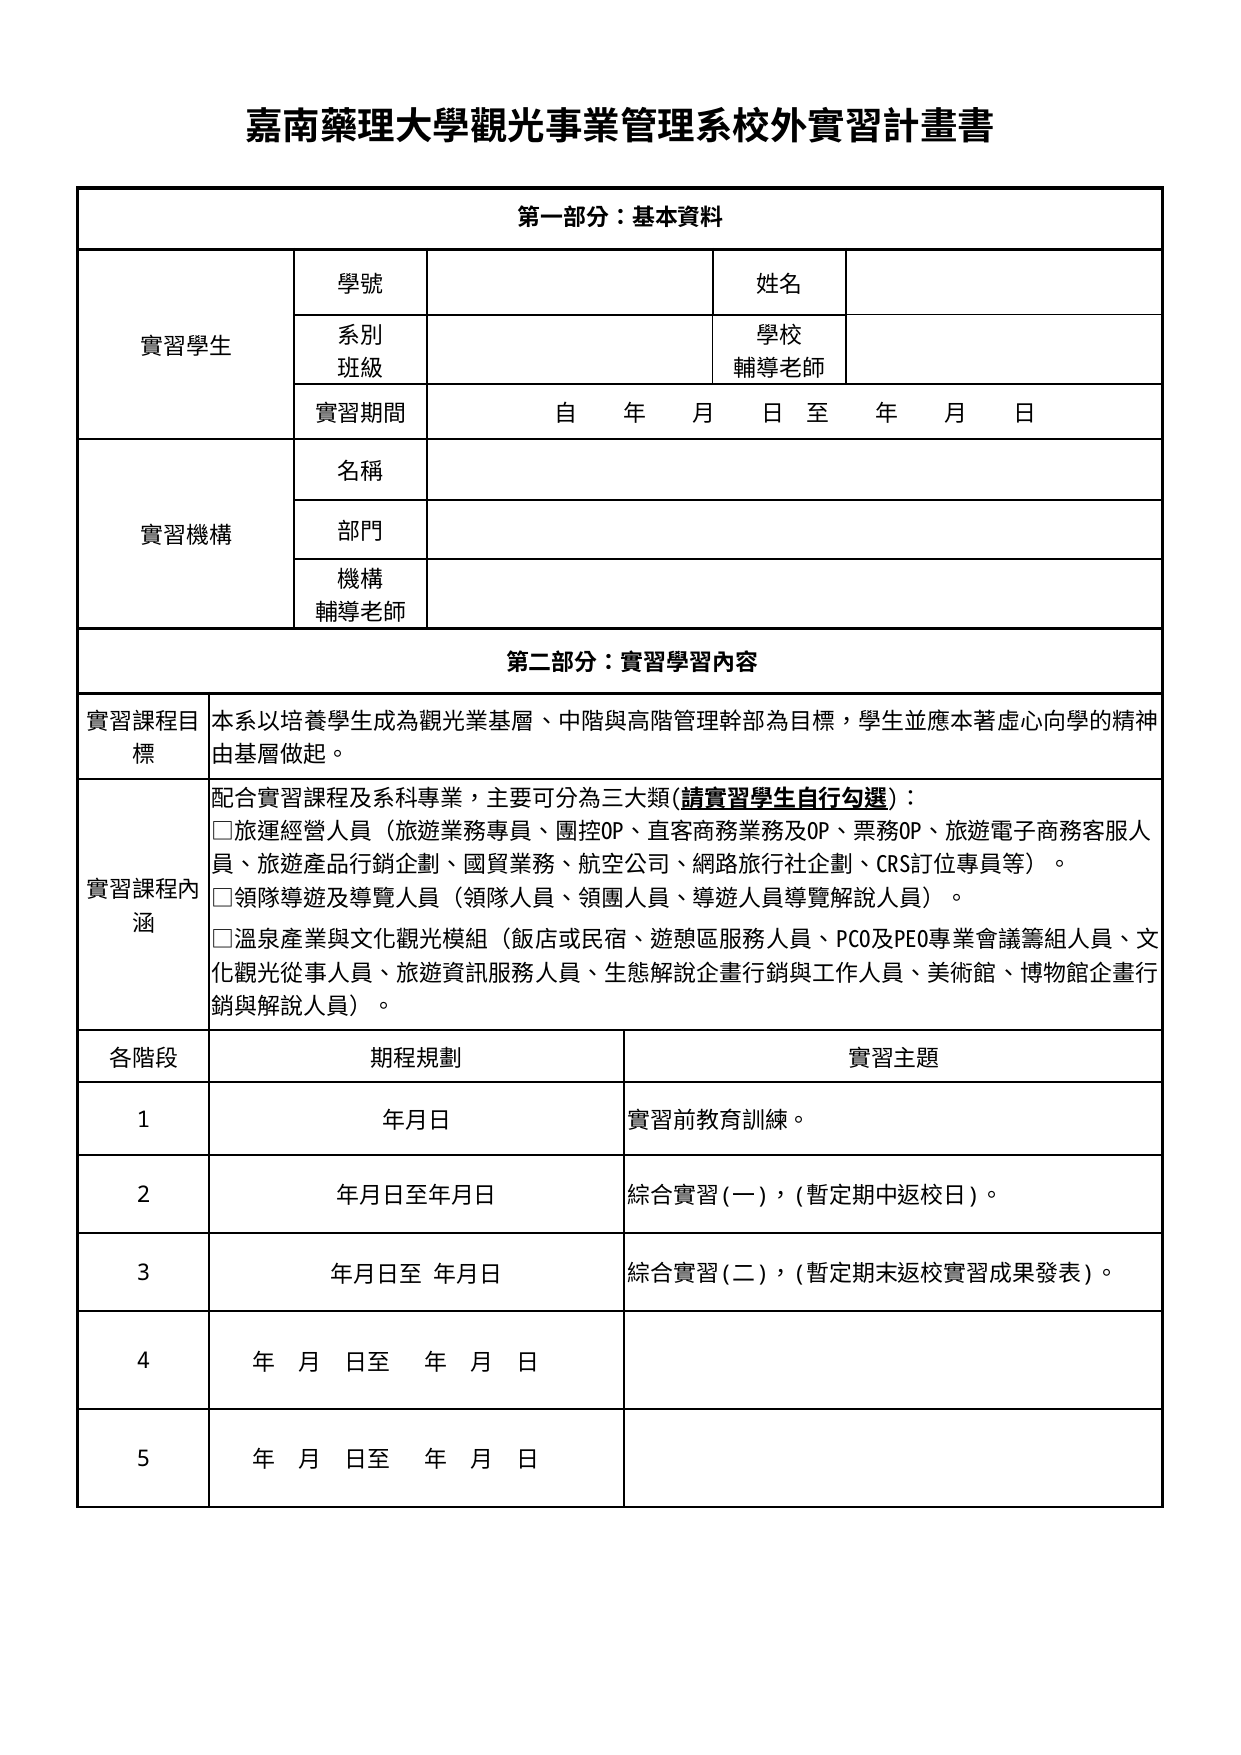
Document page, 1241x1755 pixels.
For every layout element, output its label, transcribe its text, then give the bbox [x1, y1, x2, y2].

table_cell 實習主題 [625, 1031, 1161, 1081]
table_cell [847, 315, 1161, 383]
table_cell 綜合實習(二)，(暫定期末返校實習成果發表)。 [625, 1234, 1161, 1310]
table_cell 綜合實習(一)，(暫定期中返校日)。 [625, 1156, 1161, 1232]
table_cell 實習機構 [79, 440, 293, 627]
table_cell 學校 輔導老師 [713, 316, 845, 383]
table_cell 實習前教育訓練。 [625, 1083, 1161, 1154]
table_cell 學號 [295, 251, 426, 313]
table_cell 機構 輔導老師 [295, 560, 426, 627]
table_cell 5 [79, 1410, 208, 1506]
table_cell 名稱 [295, 440, 426, 499]
table_cell 1 [79, 1083, 208, 1154]
table_cell 年月日至年月日 [210, 1156, 623, 1232]
table_cell 實習期間 [295, 385, 426, 438]
table_cell 系別 班級 [295, 316, 426, 383]
table_cell 期程規劃 [210, 1031, 623, 1081]
table_cell [428, 501, 1161, 557]
table_cell [625, 1312, 1161, 1408]
table_cell [428, 251, 712, 313]
table_cell [847, 251, 1161, 313]
table_cell 實習課程目標 [79, 695, 208, 778]
table_cell 姓名 [714, 251, 845, 313]
table_cell [428, 316, 712, 383]
table_cell 實習課程內涵 [79, 780, 208, 1029]
table_cell [428, 560, 1161, 627]
table_cell 各階段 [79, 1031, 208, 1081]
table_cell [428, 440, 1161, 499]
table_cell 3 [79, 1234, 208, 1310]
table_header 第一部分：基本資料 [79, 190, 1161, 248]
table_cell 年月日 [210, 1083, 623, 1154]
table_cell 部門 [295, 501, 426, 557]
table_cell [625, 1410, 1161, 1506]
table_cell 4 [79, 1312, 208, 1408]
table_cell 本系以培養學生成為觀光業基層、中階與高階管理幹部為目標，學生並應本著虛心向學的精神由基層做起。 [210, 695, 1161, 778]
table_cell 年 月 日至 年 月 日 [210, 1410, 623, 1506]
table_cell 2 [79, 1156, 208, 1232]
table_cell 自 年 月 日 至 年 月 日 [428, 385, 1161, 438]
table_cell 年月日至 年月日 [210, 1234, 623, 1310]
table_cell 第二部分：實習學習內容 [79, 630, 1161, 692]
table_cell 年 月 日至 年 月 日 [210, 1312, 623, 1408]
table_cell 配合實習課程及系科專業，主要可分為三大類(請實習學生自行勾選)： □旅運經營人員（旅遊業務專員、團控OP、直客商務業務及OP、票務OP、旅遊電子商務客服人 員、旅遊產品行銷企劃、國貿業務、航空公司、網路旅行社企劃、CRS訂位專員等）。 □領隊導遊及導覽人員（領隊人員、領團人員、導遊人員導覽解說人員）。 □溫泉產業與文化觀光模組（飯店或民宿、遊憩區服務人員、PCO及PEO專業會議籌組人員、文化觀光從事人員、旅遊資訊服務人員、生態解說企畫行銷與工作人員、美術館、博物館企畫行銷與解說人員）。 [210, 780, 1161, 1029]
table_cell 實習學生 [79, 251, 293, 438]
text 嘉南藥理大學觀光事業管理系校外實習計畫書 [75, 96, 1165, 150]
